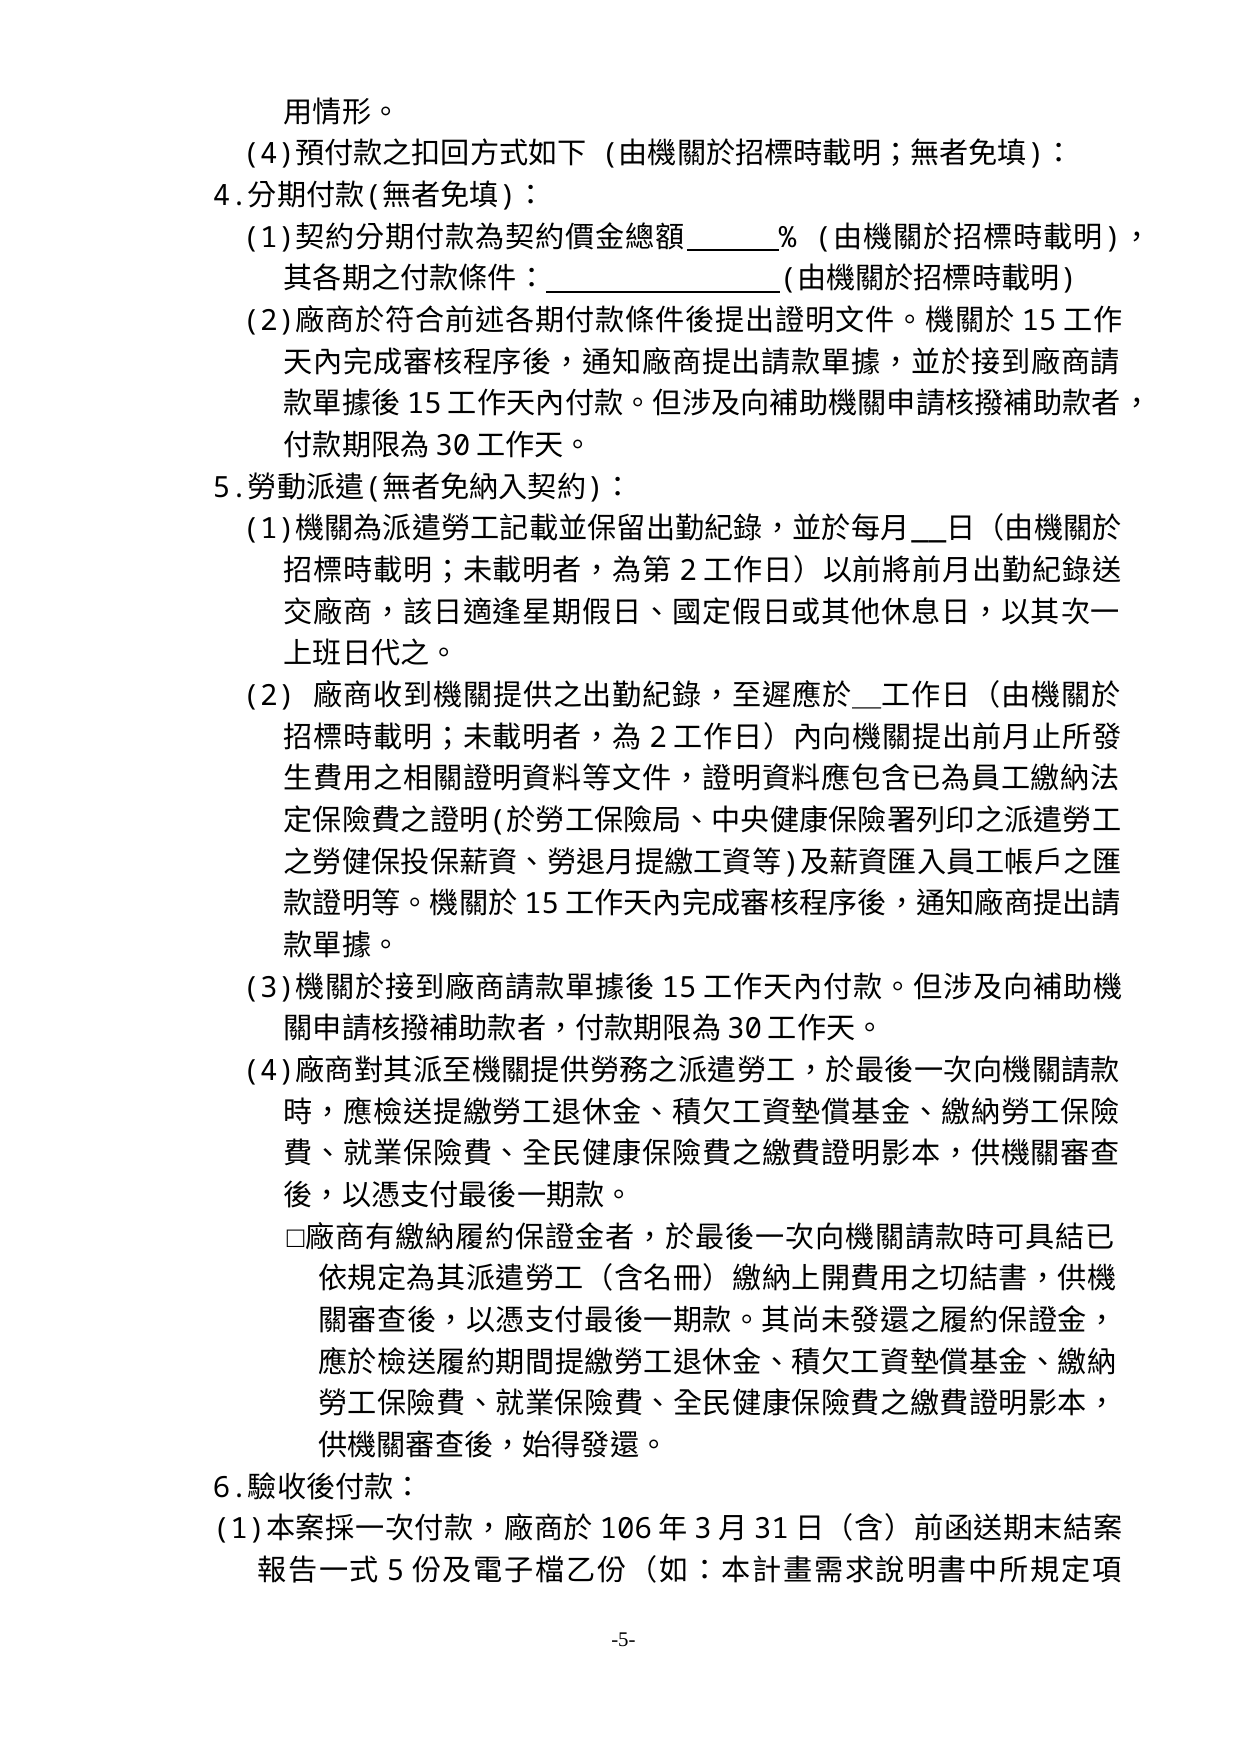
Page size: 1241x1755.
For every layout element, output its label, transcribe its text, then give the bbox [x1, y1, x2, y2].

text (4)預付款之扣回方式如下 (由機關於招標時載明；無者免填)： [242, 130, 1122, 172]
text (2)廠商於符合前述各期付款條件後提出證明文件。機關於15工作天內完成審核程序後，通知廠商提出請款單據，並於接到廠商請款單據後15工作天內付款。但涉及向補助機關申請核撥補助款者，付款期限為30工作天。 [242, 297, 1122, 464]
text □廠商有繳納履約保證金者，於最後一次向機關請款時可具結已依規定為其派遣勞工（含名冊）繳納上開費用之切結書，供機關審查後，以憑支付最後一期款。其尚未發還之履約保證金，應於檢送履約期間提繳勞工退休金、積欠工資墊償基金、繳納勞工保險費、就業保險費、全民健康保險費之繳費證明影本，供機關審查後，始得發還。 [287, 1214, 1116, 1464]
text (1)本案採一次付款，廠商於106年3月31日（含）前函送期末結案報告一式5份及電子檔乙份（如：本計畫需求說明書中所規定項 [213, 1505, 1122, 1589]
text 5.勞動派遣(無者免納入契約)： [213, 464, 1122, 505]
text 用情形。 [242, 89, 1122, 130]
text (1)機關為派遣勞工記載並保留出勤紀錄，並於每月__日（由機關於招標時載明；未載明者，為第2工作日）以前將前月出勤紀錄送交廠商，該日適逢星期假日、國定假日或其他休息日，以其次一上班日代之。 [242, 505, 1122, 672]
text (3)機關於接到廠商請款單據後15工作天內付款。但涉及向補助機關申請核撥補助款者，付款期限為30工作天。 [242, 964, 1122, 1047]
text (4)廠商對其派至機關提供勞務之派遣勞工，於最後一次向機關請款時，應檢送提繳勞工退休金、積欠工資墊償基金、繳納勞工保險費、就業保險費、全民健康保險費之繳費證明影本，供機關審查後，以憑支付最後一期款。 [242, 1047, 1122, 1214]
text (2) 廠商收到機關提供之出勤紀錄，至遲應於＿工作日（由機關於招標時載明；未載明者，為2工作日）內向機關提出前月止所發生費用之相關證明資料等文件，證明資料應包含已為員工繳納法定保險費之證明(於勞工保險局、中央健康保險署列印之派遣勞工之勞健保投保薪資、勞退月提繳工資等)及薪資匯入員工帳戶之匯款證明等。機關於15工作天內完成審核程序後，通知廠商提出請款單據。 [242, 672, 1122, 964]
text 6.驗收後付款： [213, 1464, 1122, 1505]
text 4.分期付款(無者免填)： [213, 172, 1122, 214]
text (1)契約分期付款為契約價金總額 % (由機關於招標時載明)，其各期之付款條件： (由機關於招標時載明) [242, 214, 1122, 297]
